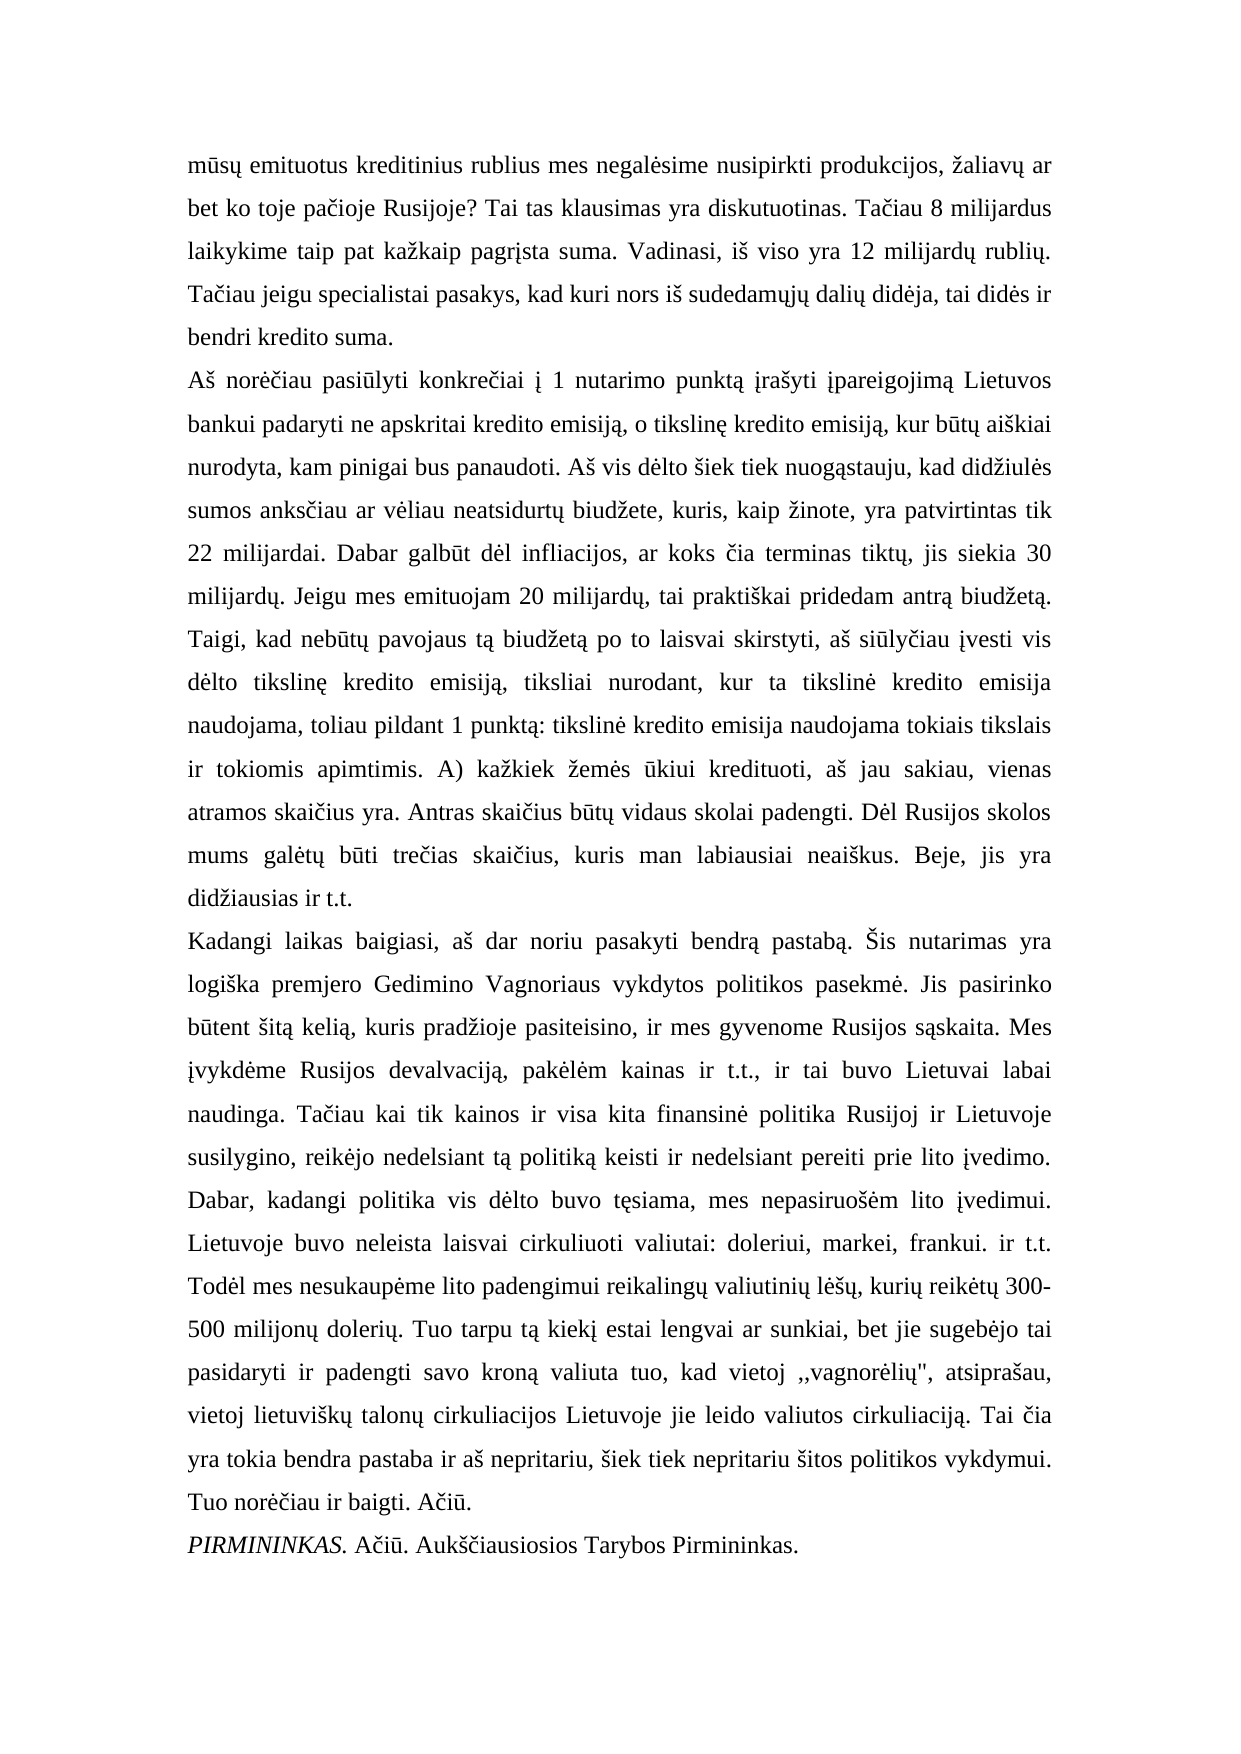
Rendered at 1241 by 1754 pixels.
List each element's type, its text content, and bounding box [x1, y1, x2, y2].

text mūsų emituotus kreditinius rublius mes negalėsime nusipirkti produkcijos, žaliavų ar bet ko toje pačioje Rusijoje? Tai tas klausimas yra diskutuotinas. Tačiau 8 milijardus laikykime taip pat kažkaip pagrįsta suma. Vadinasi, iš viso yra 12 milijardų rublių. Tačiau jeigu specialistai pasakys, kad kuri nors iš sudedamųjų dalių didėja, tai didės ir bendri kredito suma. [187, 150, 1053, 351]
text Aš norėčiau pasiūlyti konkrečiai į 1 nutarimo punktą įrašyti įpareigojimą Lietuvos bankui padaryti ne apskritai kredito emisiją, o tikslinę kredito emisiją, kur būtų aiškiai nurodyta, kam pinigai bus panaudoti. Aš vis dėlto šiek tiek nuogąstauju, kad didžiulės sumos anksčiau ar vėliau neatsidurtų biudžete, kuris, kaip žinote, yra patvirtintas tik 22 milijardai. Dabar galbūt dėl infliacijos, ar koks čia terminas tiktų, jis siekia 30 milijardų. Jeigu mes emituojam 20 milijardų, tai praktiškai pridedam antrą biudžetą. Taigi, kad nebūtų pavojaus tą biudžetą po to laisvai skirstyti, aš siūlyčiau įvesti vis dėlto tikslinę kredito emisiją, tiksliai nurodant, kur ta tikslinė kredito emisija naudojama, toliau pildant 1 punktą: tikslinė kredito emisija naudojama tokiais tikslais ir tokiomis apimtimis. A) kažkiek žemės ūkiui kredituoti, aš jau sakiau, vienas atramos skaičius yra. Antras skaičius būtų vidaus skolai padengti. Dėl Rusijos skolos mums galėtų būti trečias skaičius, kuris man labiausiai neaiškus. Beje, jis yra didžiausias ir t.t. [187, 366, 1053, 912]
text PIRMININKAS. Ačiū. Aukščiausiosios Tarybos Pirmininkas. [187, 1530, 1053, 1559]
text Kadangi laikas baigiasi, aš dar noriu pasakyti bendrą pastabą. Šis nutarimas yra logiška premjero Gedimino Vagnoriaus vykdytos politikos pasekmė. Jis pasirinko būtent šitą kelią, kuris pradžioje pasiteisino, ir mes gyvenome Rusijos sąskaita. Mes įvykdėme Rusijos devalvaciją, pakėlėm kainas ir t.t., ir tai buvo Lietuvai labai naudinga. Tačiau kai tik kainos ir visa kita finansinė politika Rusijoj ir Lietuvoje susilygino, reikėjo nedelsiant tą politiką keisti ir nedelsiant pereiti prie lito įvedimo. Dabar, kadangi politika vis dėlto buvo tęsiama, mes nepasiruošėm lito įvedimui. Lietuvoje buvo neleista laisvai cirkuliuoti valiutai: doleriui, markei, frankui. ir t.t. Todėl mes nesukaupėme lito padengimui reikalingų valiutinių lėšų, kurių reikėtų 300-500 milijonų dolerių. Tuo tarpu tą kiekį estai lengvai ar sunkiai, bet jie sugebėjo tai pasidaryti ir padengti savo kroną valiuta tuo, kad vietoj ,,vagnorėlių", atsiprašau, vietoj lietuviškų talonų cirkuliacijos Lietuvoje jie leido valiutos cirkuliaciją. Tai čia yra tokia bendra pastaba ir aš nepritariu, šiek tiek nepritariu šitos politikos vykdymui. Tuo norėčiau ir baigti. Ačiū. [187, 926, 1053, 1516]
